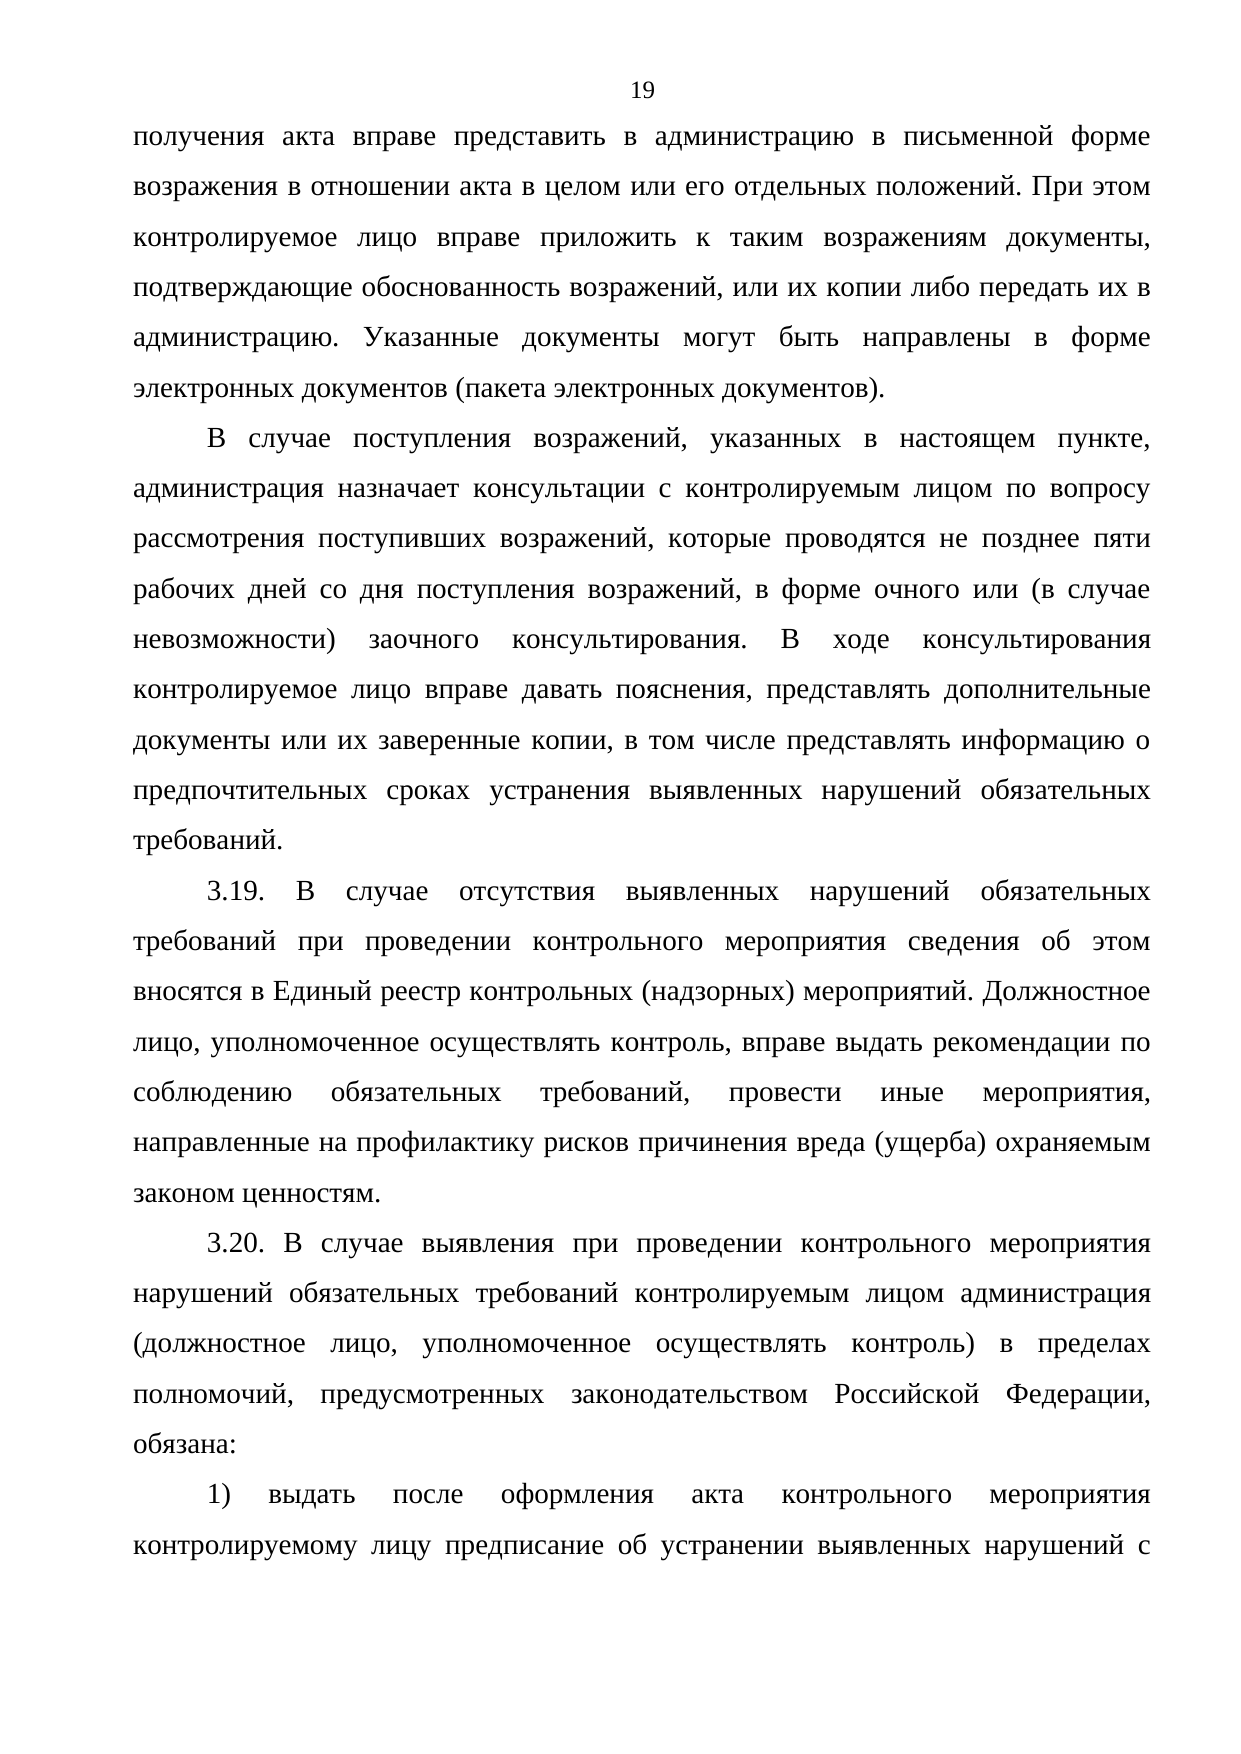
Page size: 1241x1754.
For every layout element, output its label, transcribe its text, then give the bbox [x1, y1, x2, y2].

text получения акта вправе представить в администрацию в письменной форме возражения в отношении акта в целом или его отдельных положений. При этом контролируемое лицо вправе приложить к таким возражениям документы, подтверждающие обоснованность возражений, или их копии либо передать их в администрацию. Указанные документы могут быть направлены в форме электронных документов (пакета электронных документов). [133, 118, 1152, 403]
text В случае поступления возражений, указанных в настоящем пункте, администрация назначает консультации с контролируемым лицом по вопросу рассмотрения поступивших возражений, которые проводятся не позднее пяти рабочих дней со дня поступления возражений, в форме очного или (в случае невозможности) заочного консультирования. В ходе консультирования контролируемое лицо вправе давать пояснения, представлять дополнительные документы или их заверенные копии, в том числе представлять информацию о предпочтительных сроках устранения выявленных нарушений обязательных требований. [133, 420, 1152, 856]
text 3.20. В случае выявления при проведении контрольного мероприятия нарушений обязательных требований контролируемым лицом администрация (должностное лицо, уполномоченное осуществлять контроль) в пределах полномочий, предусмотренных законодательством Российской Федерации, обязана: [133, 1225, 1152, 1460]
text 3.19. В случае отсутствия выявленных нарушений обязательных требований при проведении контрольного мероприятия сведения об этом вносятся в Единый реестр контрольных (надзорных) мероприятий. Должностное лицо, уполномоченное осуществлять контроль, вправе выдать рекомендации по соблюдению обязательных требований, провести иные мероприятия, направленные на профилактику рисков причинения вреда (ущерба) охраняемым законом ценностям. [133, 873, 1152, 1208]
text 1) выдать после оформления акта контрольного мероприятия контролируемому лицу предписание об устранении выявленных нарушений с [133, 1477, 1152, 1560]
